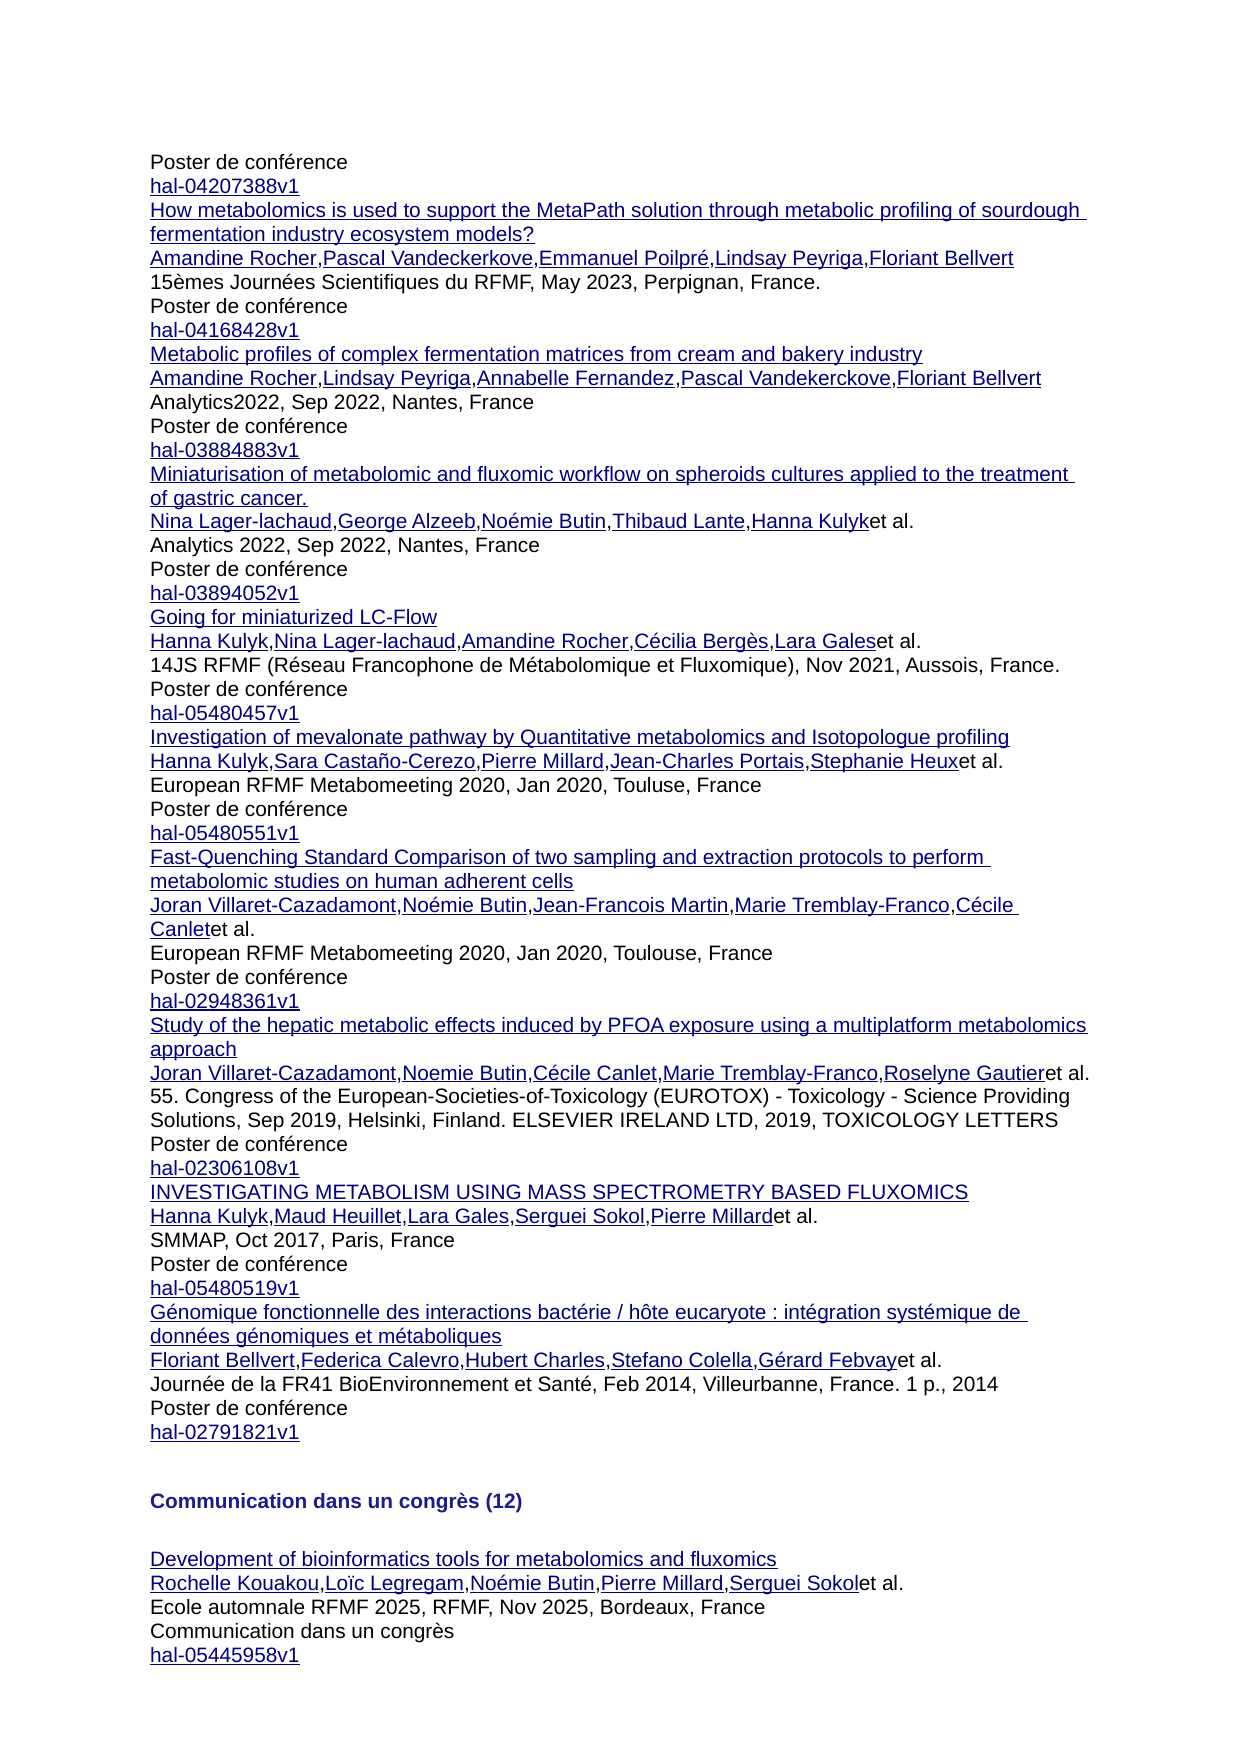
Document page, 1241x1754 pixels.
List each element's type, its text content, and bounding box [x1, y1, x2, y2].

table_cell INVESTIGATING METABOLISM USING MASS SPECTROMETRY BASED FLUXOMICS Hanna Kulyk,Maud Heuillet,Lara Gales,Serguei Sokol,Pierre Millardet al. SMMAP, Oct 2017, Paris, France Poster de conférence hal-05480519v1 [150, 1180, 1090, 1300]
table_cell Miniaturisation of metabolomic and fluxomic workflow on spheroids cultures applied to the treatment of gastric cancer. Nina Lager-lachaud,George Alzeeb,Noémie Butin,Thibaud Lante,Hanna Kulyket al. Analytics 2022, Sep 2022, Nantes, France Poster de conférence hal-03894052v1 [150, 461, 1090, 605]
table_cell Study of the hepatic metabolic effects induced by PFOA exposure using a multiplatform metabolomics approach Joran Villaret-Cazadamont,Noemie Butin,Cécile Canlet,Marie Tremblay-Franco,Roselyne Gautieret al. 55. Congress of the European-Societies-of-Toxicology (EUROTOX) - Toxicology - Science Providing Solutions, Sep 2019, Helsinki, Finland. ELSEVIER IRELAND LTD, 2019, TOXICOLOGY LETTERS Poster de conférence hal-02306108v1 [150, 1013, 1090, 1180]
table_cell Poster de conférence hal-04207388v1 [150, 150, 1090, 198]
table_header Development of bioinformatics tools for metabolomics and fluxomics Rochelle Kouakou,Loïc Legregam,Noémie Butin,Pierre Millard,Serguei Sokolet al. Ecole automnale RFMF 2025, RFMF, Nov 2025, Bordeaux, France Communication dans un congrès hal-05445958v1 [150, 1547, 1090, 1667]
table_cell Going for miniaturized LC-Flow Hanna Kulyk,Nina Lager-lachaud,Amandine Rocher,Cécilia Bergès,Lara Galeset al. 14JS RFMF (Réseau Francophone de Métabolomique et Fluxomique), Nov 2021, Aussois, France. Poster de conférence hal-05480457v1 [150, 605, 1090, 725]
table_cell Génomique fonctionnelle des interactions bactérie / hôte eucaryote : intégration systémique de données génomiques et métaboliques Floriant Bellvert,Federica Calevro,Hubert Charles,Stefano Colella,Gérard Febvayet al. Journée de la FR41 BioEnvironnement et Santé, Feb 2014, Villeurbanne, France. 1 p., 2014 Poster de conférence hal-02791821v1 [150, 1300, 1090, 1444]
table_cell Investigation of mevalonate pathway by Quantitative metabolomics and Isotopologue profiling Hanna Kulyk,Sara Castaño-Cerezo,Pierre Millard,Jean-Charles Portais,Stephanie Heuxet al. European RFMF Metabomeeting 2020, Jan 2020, Touluse, France Poster de conférence hal-05480551v1 [150, 725, 1090, 845]
table_cell Metabolic profiles of complex fermentation matrices from cream and bakery industry Amandine Rocher,Lindsay Peyriga,Annabelle Fernandez,Pascal Vandekerckove,Floriant Bellvert Analytics2022, Sep 2022, Nantes, France Poster de conférence hal-03884883v1 [150, 342, 1090, 461]
table_cell Fast-Quenching Standard Comparison of two sampling and extraction protocols to perform metabolomic studies on human adherent cells Joran Villaret-Cazadamont,Noémie Butin,Jean-Francois Martin,Marie Tremblay-Franco,Cécile Canletet al. European RFMF Metabomeeting 2020, Jan 2020, Toulouse, France Poster de conférence hal-02948361v1 [150, 845, 1090, 1012]
table_cell How metabolomics is used to support the MetaPath solution through metabolic profiling of sourdough fermentation industry ecosystem models? Amandine Rocher,Pascal Vandeckerkove,Emmanuel Poilpré,Lindsay Peyriga,Floriant Bellvert 15èmes Journées Scientifiques du RFMF, May 2023, Perpignan, France. Poster de conférence hal-04168428v1 [150, 198, 1090, 342]
subtitle Communication dans un congrès (12) [150, 1488, 1090, 1512]
